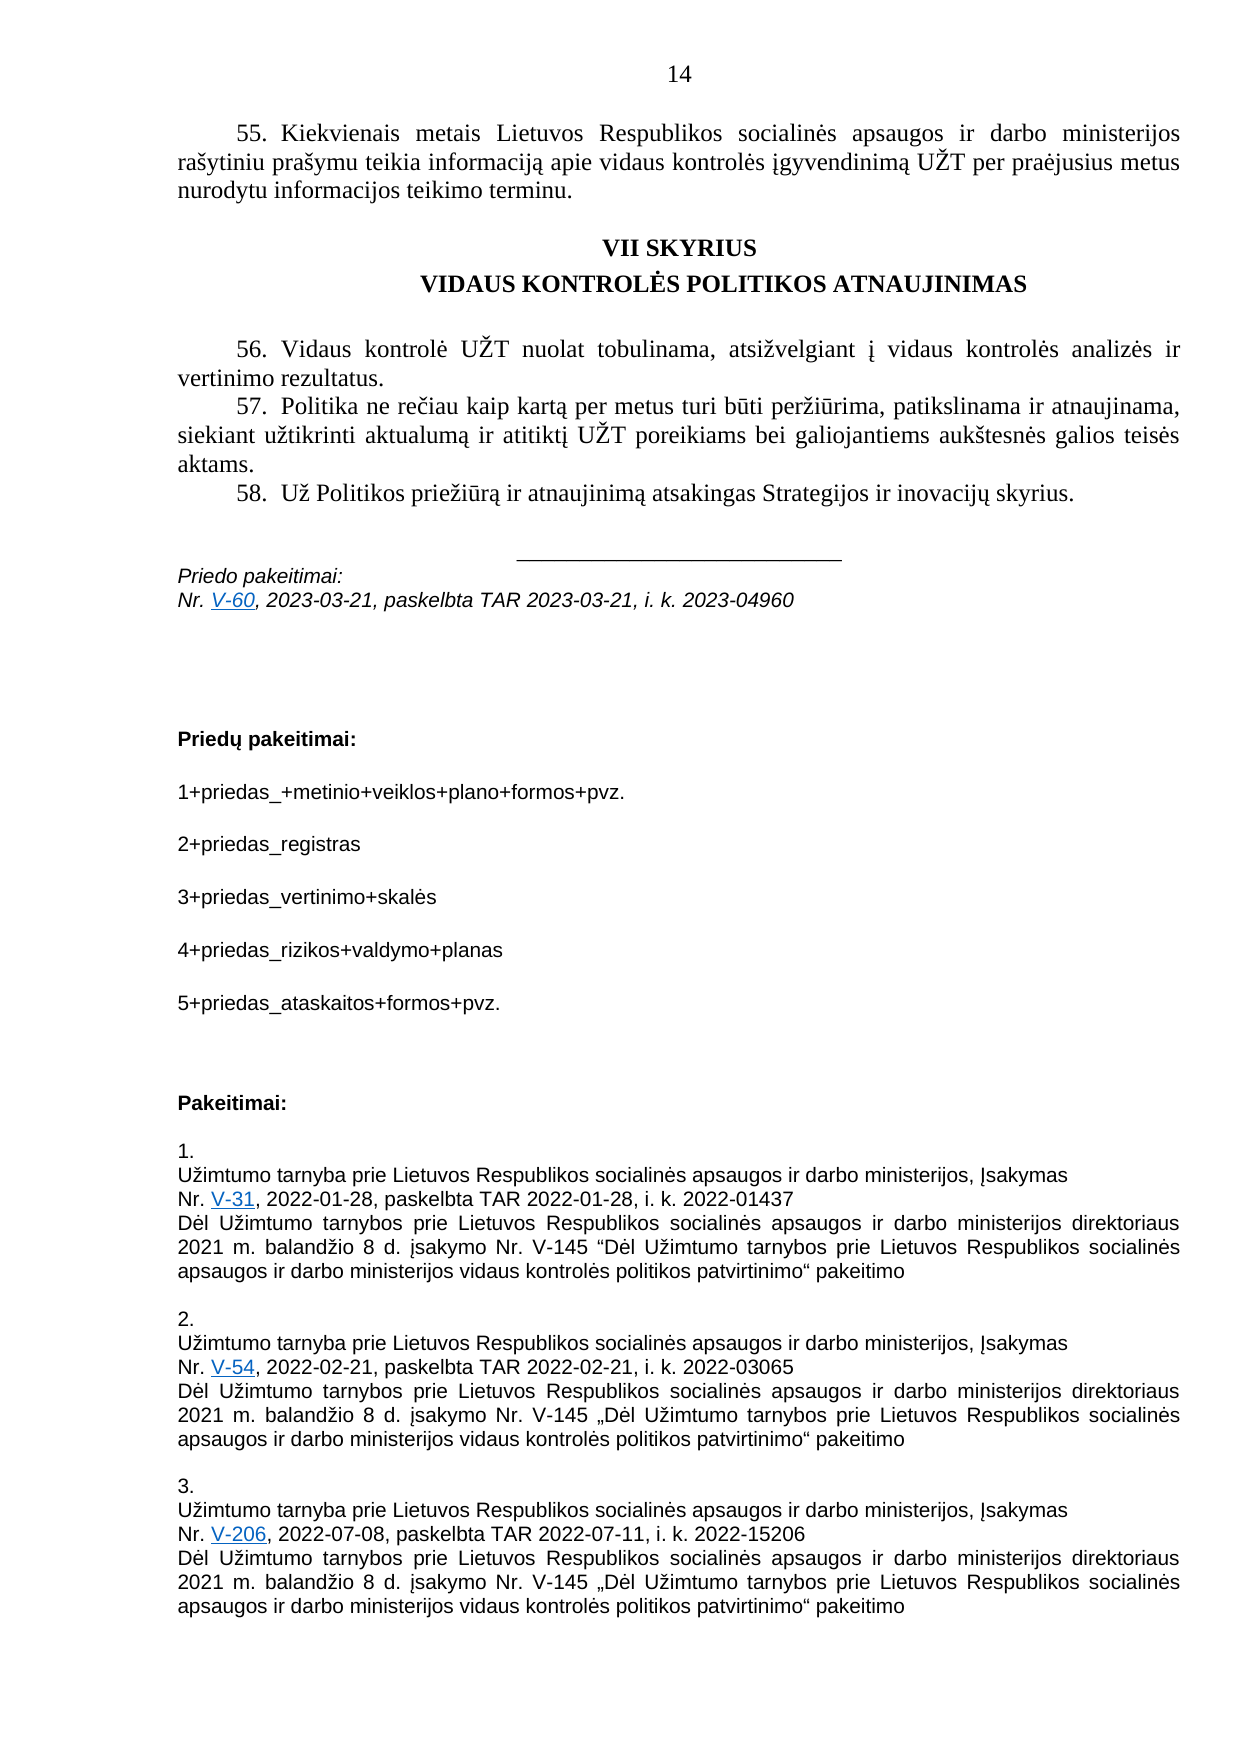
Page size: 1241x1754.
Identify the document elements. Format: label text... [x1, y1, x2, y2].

text Dėl Užimtumo tarnybos prie Lietuvos Respublikos socialinės apsaugos ir darbo ministerijos direktoriaus 2021 m. balandžio 8 d. įsakymo Nr. V-145 „Dėl Užimtumo tarnybos prie Lietuvos Respublikos socialinės apsaugos ir darbo ministerijos vidaus kontrolės politikos patvirtinimo“ pakeitimo [177, 1546, 1181, 1618]
text Užimtumo tarnyba prie Lietuvos Respublikos socialinės apsaugos ir darbo ministerijos, Įsakymas [177, 1331, 1181, 1354]
text 5+priedas_ataskaitos+formos+pvz. [177, 990, 1181, 1014]
text 1. [177, 1139, 1181, 1163]
text Užimtumo tarnyba prie Lietuvos Respublikos socialinės apsaugos ir darbo ministerijos, Įsakymas [177, 1498, 1181, 1522]
text VII SKYRIUS [177, 233, 1181, 262]
text 56. Vidaus kontrolė UŽT nuolat tobulinama, atsižvelgiant į vidaus kontrolės analizės ir vertinimo rezultatus. [177, 334, 1181, 391]
text Dėl Užimtumo tarnybos prie Lietuvos Respublikos socialinės apsaugos ir darbo ministerijos direktoriaus 2021 m. balandžio 8 d. įsakymo Nr. V-145 „Dėl Užimtumo tarnybos prie Lietuvos Respublikos socialinės apsaugos ir darbo ministerijos vidaus kontrolės politikos patvirtinimo“ pakeitimo [177, 1378, 1181, 1450]
text Nr. V-54, 2022-02-21, paskelbta TAR 2022-02-21, i. k. 2022-03065 [177, 1354, 1181, 1378]
text Nr. V-60, 2023-03-21, paskelbta TAR 2023-03-21, i. k. 2023-04960 [177, 588, 1181, 612]
text Pakeitimai: [177, 1091, 1181, 1115]
text Nr. V-206, 2022-07-08, paskelbta TAR 2022-07-11, i. k. 2022-15206 [177, 1522, 1181, 1546]
text 1+priedas_+metinio+veiklos+plano+formos+pvz. [177, 779, 1181, 803]
text Nr. V-31, 2022-01-28, paskelbta TAR 2022-01-28, i. k. 2022-01437 [177, 1187, 1181, 1211]
text Priedo pakeitimai: [177, 564, 1181, 588]
text __________________________ [177, 535, 1181, 564]
text 2. [177, 1307, 1181, 1331]
text Užimtumo tarnyba prie Lietuvos Respublikos socialinės apsaugos ir darbo ministerijos, Įsakymas [177, 1163, 1181, 1187]
text 55. Kiekvienais metais Lietuvos Respublikos socialinės apsaugos ir darbo ministerijos rašytiniu prašymu teikia informaciją apie vidaus kontrolės įgyvendinimą UŽT per praėjusius metus nurodytu informacijos teikimo terminu. [177, 118, 1181, 204]
text 2+priedas_registras [177, 832, 1181, 856]
text Priedų pakeitimai: [177, 727, 1181, 751]
text 3+priedas_vertinimo+skalės [177, 885, 1181, 909]
text 3. [177, 1474, 1181, 1498]
text 4+priedas_rizikos+valdymo+planas [177, 938, 1181, 962]
text VIDAUS KONTROLĖS POLITIKOS ATNAUJINIMAS [177, 269, 1181, 298]
text 58. Už Politikos priežiūrą ir atnaujinimą atsakingas Strategijos ir inovacijų skyrius. [177, 478, 1181, 506]
text Dėl Užimtumo tarnybos prie Lietuvos Respublikos socialinės apsaugos ir darbo ministerijos direktoriaus 2021 m. balandžio 8 d. įsakymo Nr. V-145 “Dėl Užimtumo tarnybos prie Lietuvos Respublikos socialinės apsaugos ir darbo ministerijos vidaus kontrolės politikos patvirtinimo“ pakeitimo [177, 1211, 1181, 1283]
text 57. Politika ne rečiau kaip kartą per metus turi būti peržiūrima, patikslinama ir atnaujinama, siekiant užtikrinti aktualumą ir atitiktį UŽT poreikiams bei galiojantiems aukštesnės galios teisės aktams. [177, 391, 1181, 478]
